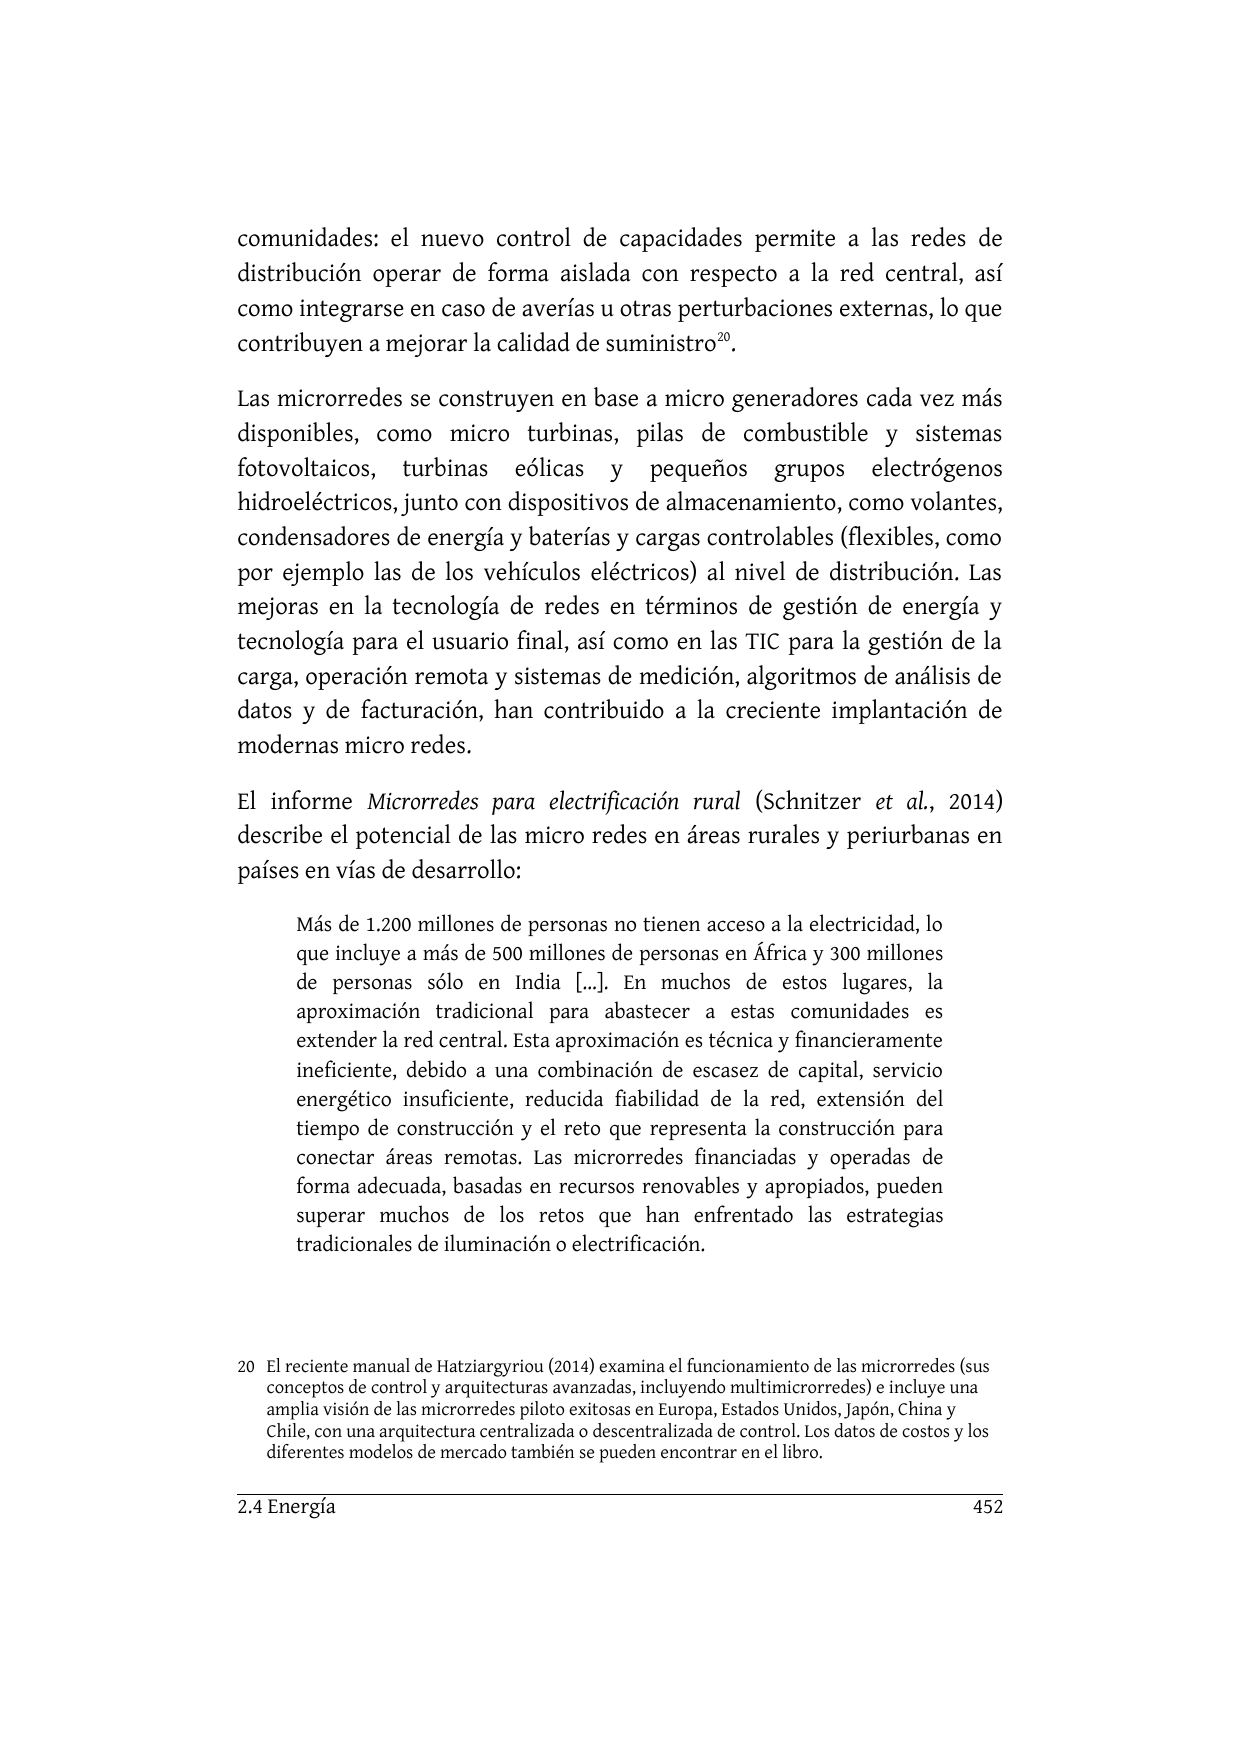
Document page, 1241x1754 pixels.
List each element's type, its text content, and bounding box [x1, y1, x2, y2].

text Más de 1.200 millones de personas no tienen acceso a la electricidad, lo que incluye a más de 500 millones de personas en África y 300 millones de personas sólo en India […]. En muchos de estos lugares, la aproximación tradicional para abastecer a estas comunidades es extender la red central. Esta aproximación es técnica y financieramente ineficiente, debido a una combinación de escasez de capital, servicio energético insuficiente, reducida fiabilidad de la red, extensión del tiempo de construcción y el reto que representa la construcción para conectar áreas remotas. Las microrredes financiadas y operadas de forma adecuada, basadas en recursos renovables y apropiados, pueden superar muchos de los retos que han enfrentado las estrategias tradicionales de iluminación o electrificación. [296, 912, 944, 1257]
text Las microrredes se construyen en base a micro generadores cada vez más disponibles, como micro turbinas, pilas de combustible y sistemas fotovoltaicos, turbinas eólicas y pequeños grupos electrógenos hidroeléctricos, junto con dispositivos de almacenamiento, como volantes, condensadores de energía y baterías y cargas controlables (flexibles, como por ejemplo las de los vehículos eléctricos) al nivel de distribución. Las mejoras en la tecnología de redes en términos de gestión de energía y tecnología para el usuario final, así como en las TIC para la gestión de la carga, operación remota y sistemas de medición, algoritmos de análisis de datos y de facturación, han contribuido a la creciente implantación de modernas micro redes. [237, 385, 1003, 761]
text El informe Microrredes para electrificación rural (Schnitzer et al., 2014) describe el potencial de las micro redes en áreas rurales y periurbanas en países en vías de desarrollo: [237, 787, 1003, 886]
text comunidades: el nuevo control de capacidades permite a las redes de distribución operar de forma aislada con respecto a la red central, así como integrarse en caso de averías u otras perturbaciones externas, lo que contribuyen a mejorar la calidad de suministro. [237, 225, 1003, 358]
text El reciente manual de Hatziargyriou (2014) examina el funcionamiento de las microrredes (sus conceptos de control y arquitecturas avanzadas, incluyendo multimicrorredes) e incluye una amplia visión de las microrredes piloto exitosas en Europa, Estados Unidos, Japón, China y Chile, con una arquitectura centralizada o descentralizada de control. Los datos de costos y los diferentes modelos de mercado también se pueden encontrar en el libro. [237, 1356, 1003, 1464]
